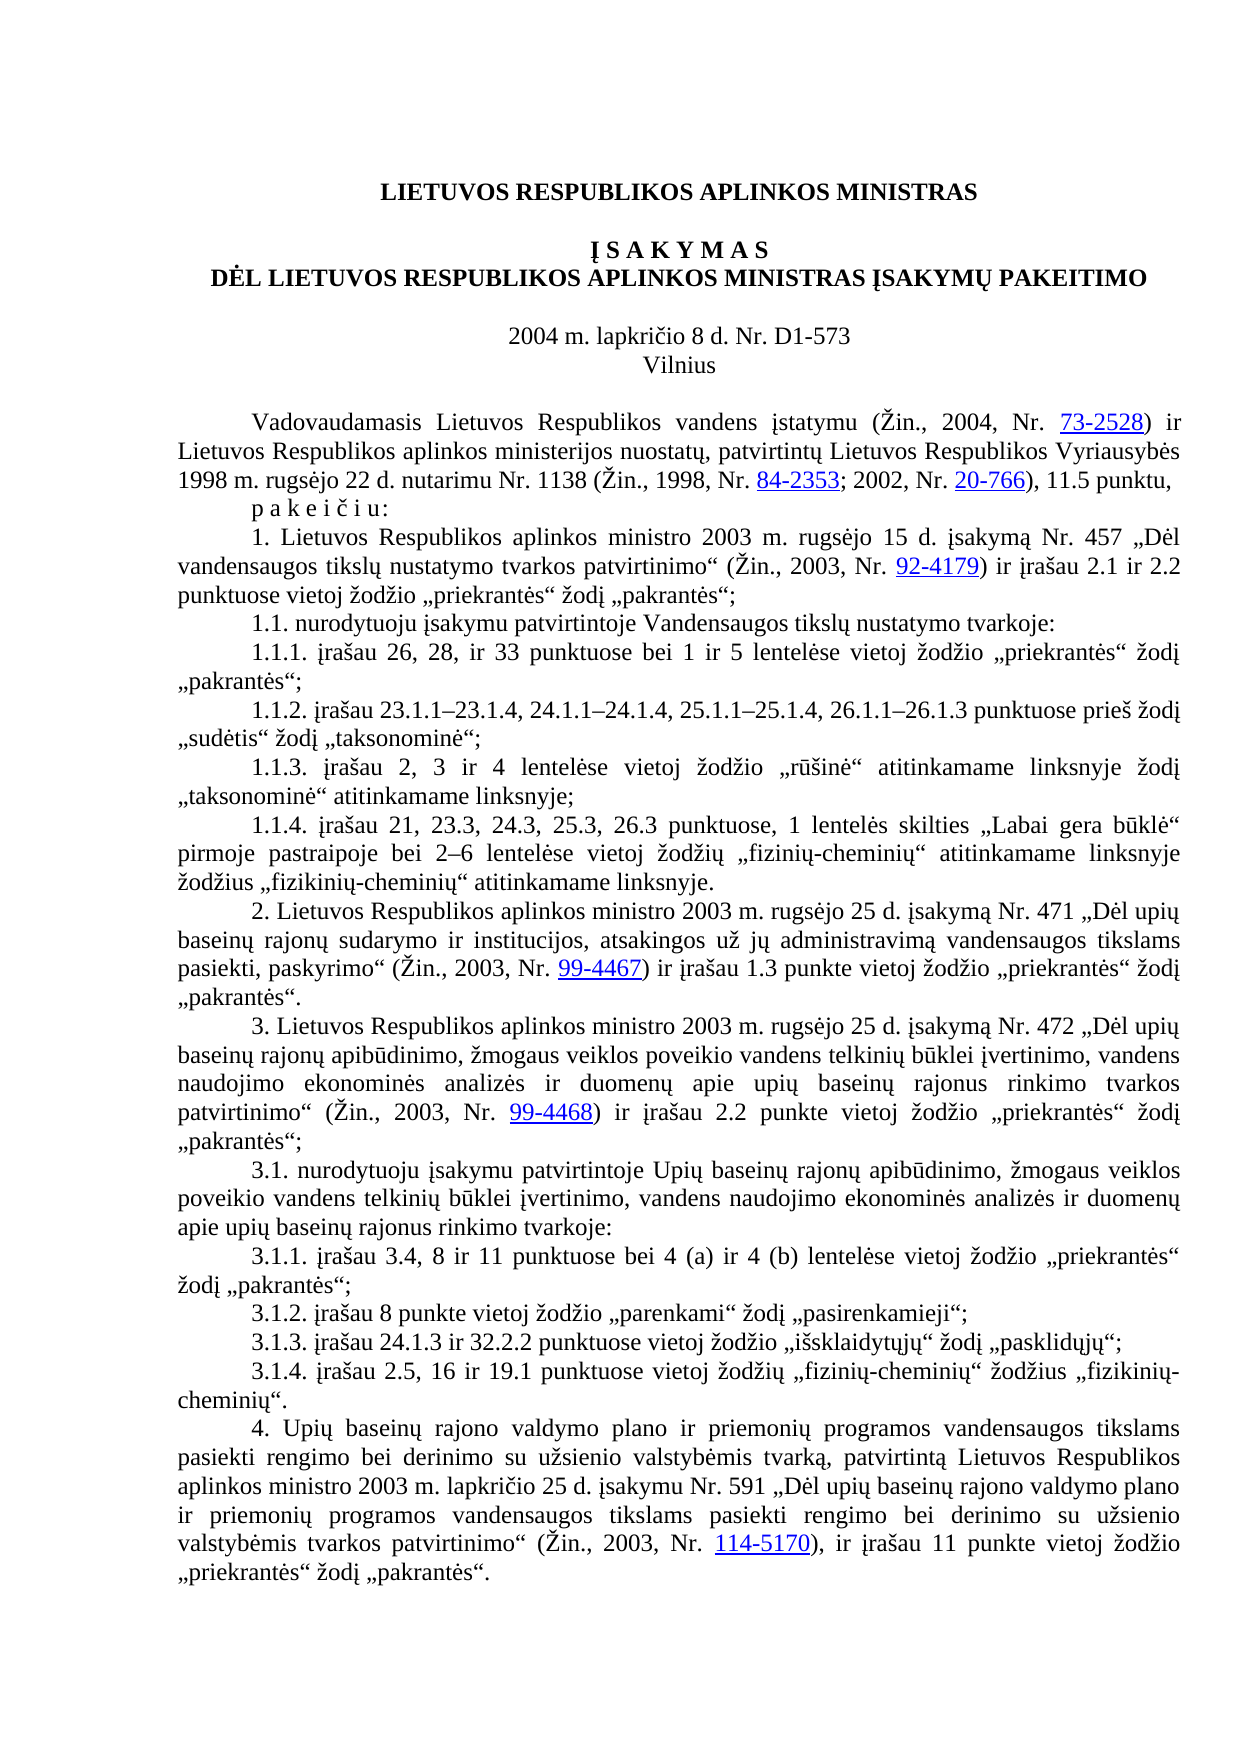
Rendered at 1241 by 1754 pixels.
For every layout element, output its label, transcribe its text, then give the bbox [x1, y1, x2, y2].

text 2. Lietuvos Respublikos aplinkos ministro 2003 m. rugsėjo 25 d. įsakymą Nr. 471 „Dėl upių baseinų rajonų sudarymo ir institucijos, atsakingos už jų administravimą vandensaugos tikslams pasiekti, paskyrimo“ (Žin., 2003, Nr. 99-4467) ir įrašau 1.3 punkte vietoj žodžio „priekrantės“ žodį „pakrantės“. [177, 896, 1181, 1011]
text 1.1.3. įrašau 2, 3 ir 4 lentelėse vietoj žodžio „rūšinė“ atitinkamame linksnyje žodį „taksonominė“ atitinkamame linksnyje; [177, 752, 1181, 810]
text 2004 m. lapkričio 8 d. Nr. D1-573 [177, 321, 1181, 350]
text 3.1. nurodytuoju įsakymu patvirtintoje Upių baseinų rajonų apibūdinimo, žmogaus veiklos poveikio vandens telkinių būklei įvertinimo, vandens naudojimo ekonominės analizės ir duomenų apie upių baseinų rajonus rinkimo tvarkoje: [177, 1155, 1181, 1241]
text Vilnius [177, 350, 1181, 378]
text DĖL LIETUVOS RESPUBLIKOS APLINKOS MINISTRAS ĮSAKYMŲ PAKEITIMO [177, 263, 1181, 292]
text 1.1.1. įrašau 26, 28, ir 33 punktuose bei 1 ir 5 lentelėse vietoj žodžio „priekrantės“ žodį „pakrantės“; [177, 637, 1181, 695]
text 3.1.2. įrašau 8 punkte vietoj žodžio „parenkami“ žodį „pasirenkamieji“; [177, 1298, 1181, 1327]
text LIETUVOS RESPUBLIKOS APLINKOS MINISTRAS [177, 177, 1181, 206]
text 1.1. nurodytuoju įsakymu patvirtintoje Vandensaugos tikslų nustatymo tvarkoje: [177, 608, 1181, 637]
text 3. Lietuvos Respublikos aplinkos ministro 2003 m. rugsėjo 25 d. įsakymą Nr. 472 „Dėl upių baseinų rajonų apibūdinimo, žmogaus veiklos poveikio vandens telkinių būklei įvertinimo, vandens naudojimo ekonominės analizės ir duomenų apie upių baseinų rajonus rinkimo tvarkos patvirtinimo“ (Žin., 2003, Nr. 99-4468) ir įrašau 2.2 punkte vietoj žodžio „priekrantės“ žodį „pakrantės“; [177, 1011, 1181, 1155]
text 3.1.1. įrašau 3.4, 8 ir 11 punktuose bei 4 (a) ir 4 (b) lentelėse vietoj žodžio „priekrantės“ žodį „pakrantės“; [177, 1241, 1181, 1298]
text pakeičiu: [177, 493, 1181, 522]
text 1.1.2. įrašau 23.1.1–23.1.4, 24.1.1–24.1.4, 25.1.1–25.1.4, 26.1.1–26.1.3 punktuose prieš žodį „sudėtis“ žodį „taksonominė“; [177, 695, 1181, 752]
text Į S A K Y M A S [177, 235, 1181, 263]
text 3.1.3. įrašau 24.1.3 ir 32.2.2 punktuose vietoj žodžio „išsklaidytųjų“ žodį „pasklidųjų“; [177, 1327, 1181, 1356]
text 1. Lietuvos Respublikos aplinkos ministro 2003 m. rugsėjo 15 d. įsakymą Nr. 457 „Dėl vandensaugos tikslų nustatymo tvarkos patvirtinimo“ (Žin., 2003, Nr. 92-4179) ir įrašau 2.1 ir 2.2 punktuose vietoj žodžio „priekrantės“ žodį „pakrantės“; [177, 522, 1181, 608]
text 3.1.4. įrašau 2.5, 16 ir 19.1 punktuose vietoj žodžių „fizinių-cheminių“ žodžius „fizikinių-cheminių“. [177, 1356, 1181, 1413]
text 1.1.4. įrašau 21, 23.3, 24.3, 25.3, 26.3 punktuose, 1 lentelės skilties „Labai gera būklė“ pirmoje pastraipoje bei 2–6 lentelėse vietoj žodžių „fizinių-cheminių“ atitinkamame linksnyje žodžius „fizikinių-cheminių“ atitinkamame linksnyje. [177, 810, 1181, 896]
text 4. Upių baseinų rajono valdymo plano ir priemonių programos vandensaugos tikslams pasiekti rengimo bei derinimo su užsienio valstybėmis tvarką, patvirtintą Lietuvos Respublikos aplinkos ministro 2003 m. lapkričio 25 d. įsakymu Nr. 591 „Dėl upių baseinų rajono valdymo plano ir priemonių programos vandensaugos tikslams pasiekti rengimo bei derinimo su užsienio valstybėmis tvarkos patvirtinimo“ (Žin., 2003, Nr. 114-5170), ir įrašau 11 punkte vietoj žodžio „priekrantės“ žodį „pakrantės“. [177, 1413, 1181, 1586]
text Vadovaudamasis Lietuvos Respublikos vandens įstatymu (Žin., 2004, Nr. 73-2528) ir Lietuvos Respublikos aplinkos ministerijos nuostatų, patvirtintų Lietuvos Respublikos Vyriausybės 1998 m. rugsėjo 22 d. nutarimu Nr. 1138 (Žin., 1998, Nr. 84-2353; 2002, Nr. 20-766), 11.5 punktu, [177, 407, 1181, 493]
